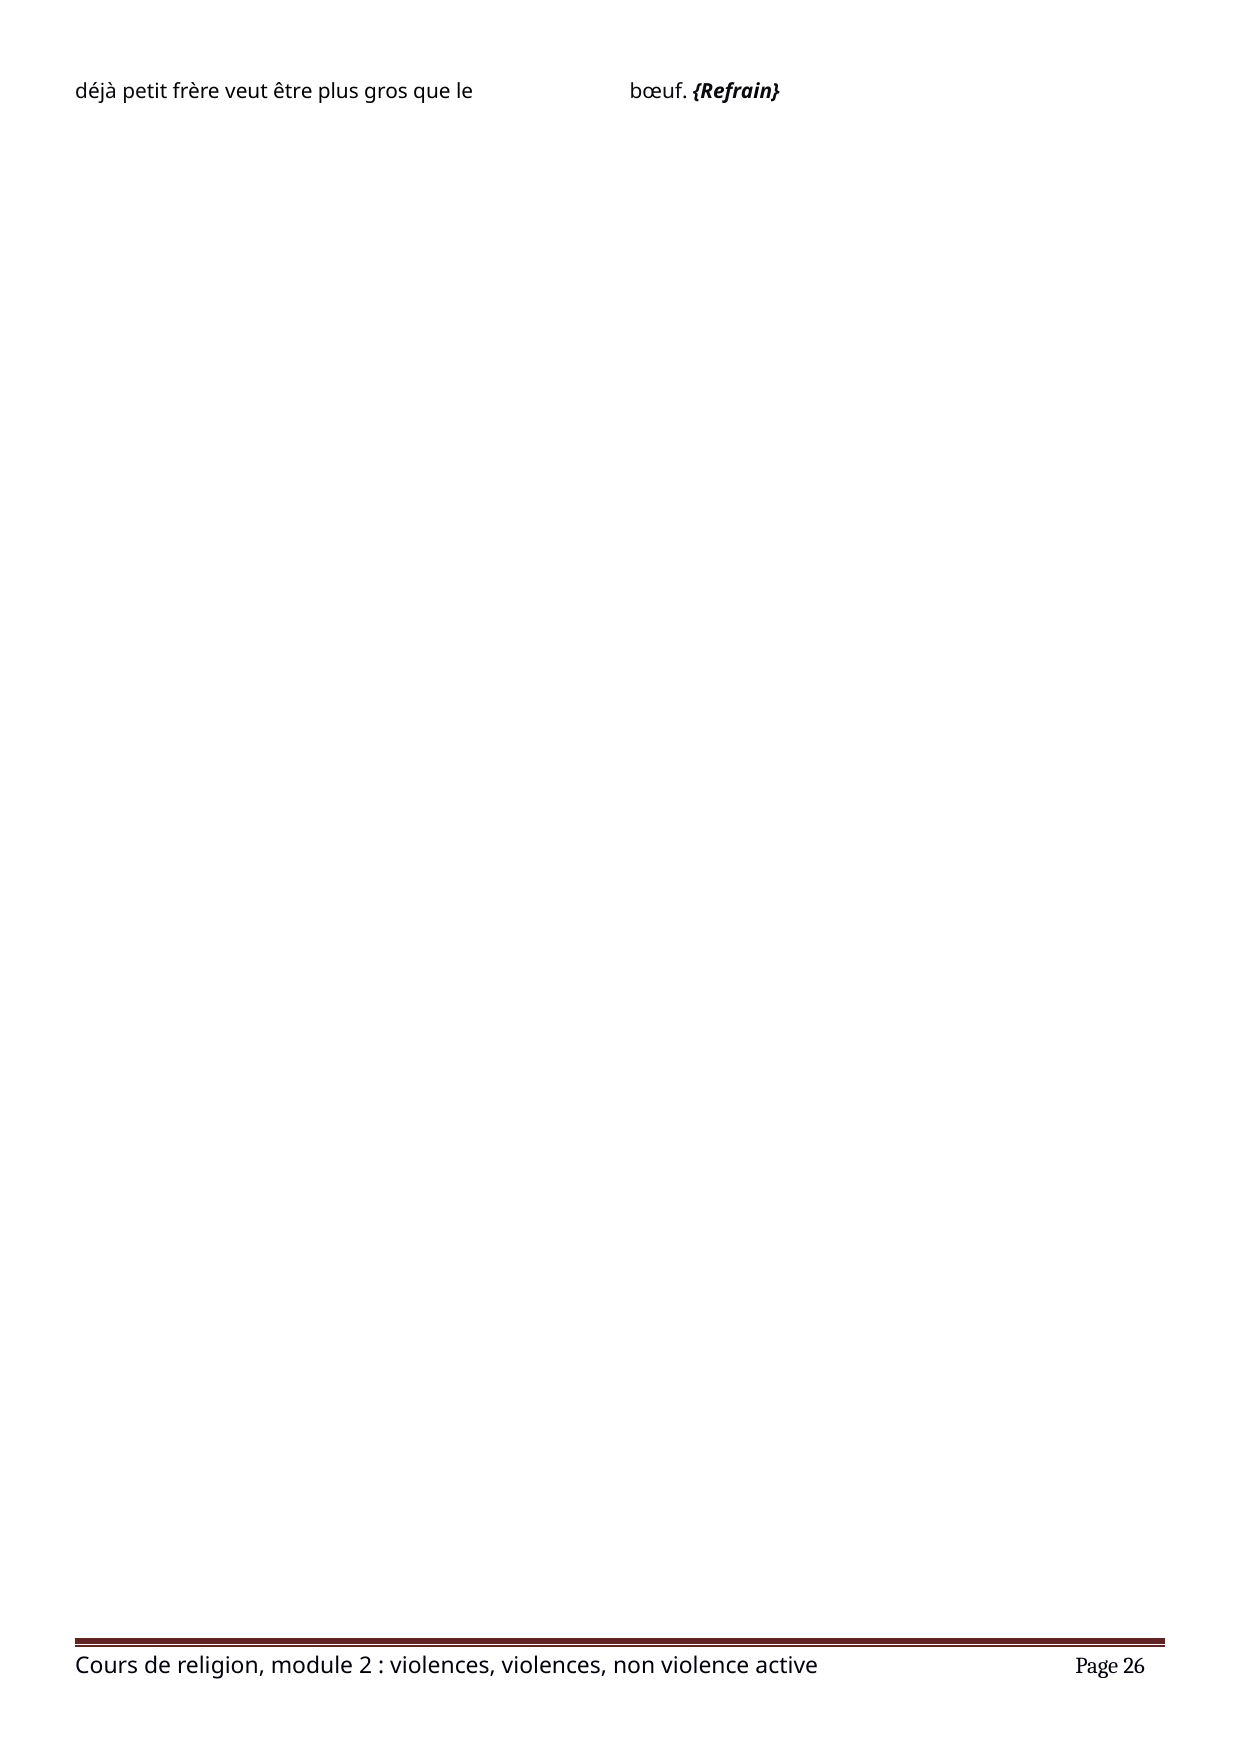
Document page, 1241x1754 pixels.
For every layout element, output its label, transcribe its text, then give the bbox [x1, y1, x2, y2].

text bœuf. {Refrain} [629, 75, 1134, 104]
text déjà petit frère veut être plus gros que le [75, 75, 580, 104]
